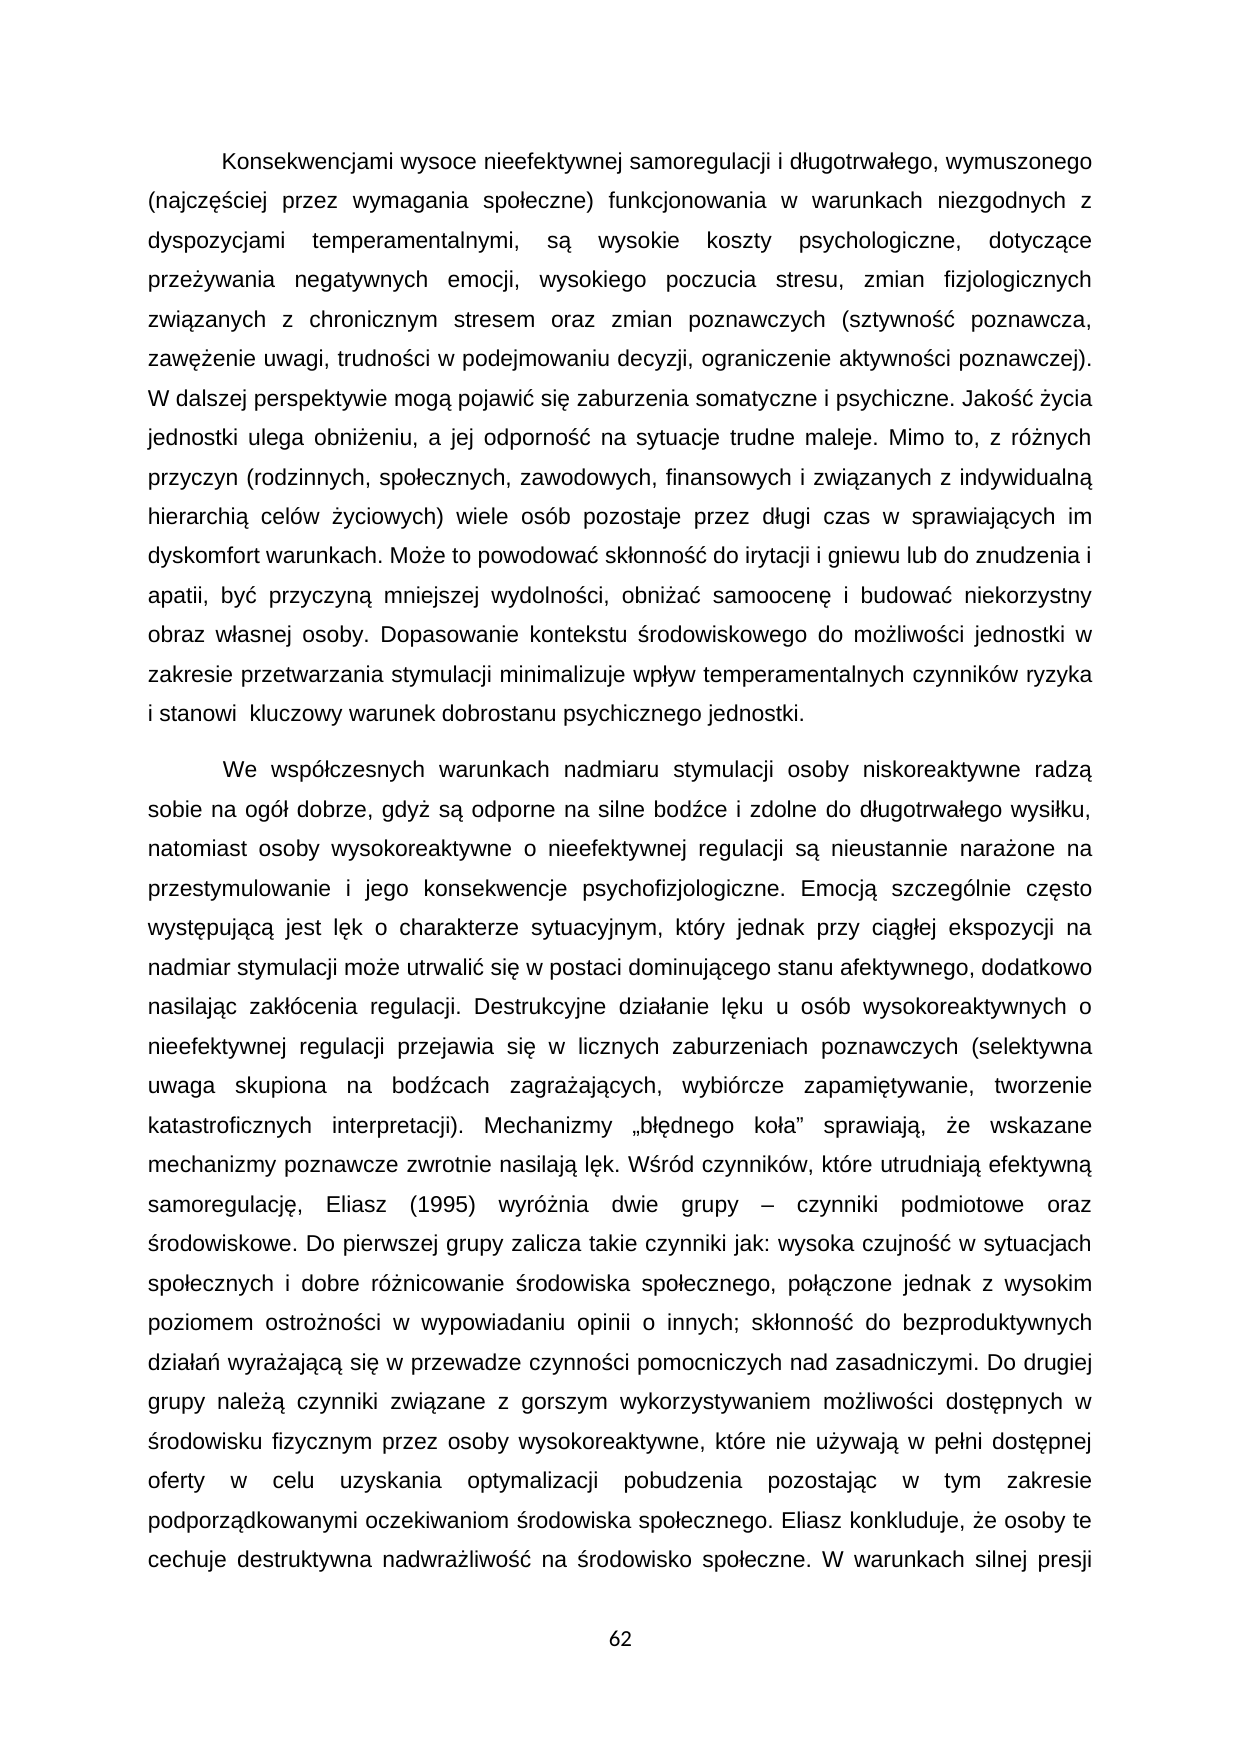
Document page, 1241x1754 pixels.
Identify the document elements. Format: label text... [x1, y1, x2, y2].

text We współczesnych warunkach nadmiaru stymulacji osoby niskoreaktywne radzą sobie na ogół dobrze, gdyż są odporne na silne bodźce i zdolne do długotrwałego wysiłku, natomiast osoby wysokoreaktywne o nieefektywnej regulacji są nieustannie narażone na przestymulowanie i jego konsekwencje psychofizjologiczne. Emocją szczególnie często występującą jest lęk o charakterze sytuacyjnym, który jednak przy ciągłej ekspozycji na nadmiar stymulacji może utrwalić się w postaci dominującego stanu afektywnego, dodatkowo nasilając zakłócenia regulacji. Destrukcyjne działanie lęku u osób wysokoreaktywnych o nieefektywnej regulacji przejawia się w licznych zaburzeniach poznawczych (selektywna uwaga skupiona na bodźcach zagrażających, wybiórcze zapamiętywanie, tworzenie katastroficznych interpretacji). Mechanizmy „błędnego koła” sprawiają, że wskazane mechanizmy poznawcze zwrotnie nasilają lęk. Wśród czynników, które utrudniają efektywną samoregulację, Eliasz (1995) wyróżnia dwie grupy – czynniki podmiotowe oraz środowiskowe. Do pierwszej grupy zalicza takie czynniki jak: wysoka czujność w sytuacjach społecznych i dobre różnicowanie środowiska społecznego, połączone jednak z wysokim poziomem ostrożności w wypowiadaniu opinii o innych; skłonność do bezproduktywnych działań wyrażającą się w przewadze czynności pomocniczych nad zasadniczymi. Do drugiej grupy należą czynniki związane z gorszym wykorzystywaniem możliwości dostępnych w środowisku fizycznym przez osoby wysokoreaktywne, które nie używają w pełni dostępnej oferty w celu uzyskania optymalizacji pobudzenia pozostając w tym zakresie podporządkowanymi oczekiwaniom środowiska społecznego. Eliasz konkluduje, że osoby te cechuje destruktywna nadwrażliwość na środowisko społeczne. W warunkach silnej presji [148, 756, 1093, 1572]
text Konsekwencjami wysoce nieefektywnej samoregulacji i długotrwałego, wymuszonego (najczęściej przez wymagania społeczne) funkcjonowania w warunkach niezgodnych z dyspozycjami temperamentalnymi, są wysokie koszty psychologiczne, dotyczące przeżywania negatywnych emocji, wysokiego poczucia stresu, zmian fizjologicznych związanych z chronicznym stresem oraz zmian poznawczych (sztywność poznawcza, zawężenie uwagi, trudności w podejmowaniu decyzji, ograniczenie aktywności poznawczej). W dalszej perspektywie mogą pojawić się zaburzenia somatyczne i psychiczne. Jakość życia jednostki ulega obniżeniu, a jej odporność na sytuacje trudne maleje. Mimo to, z różnych przyczyn (rodzinnych, społecznych, zawodowych, finansowych i związanych z indywidualną hierarchią celów życiowych) wiele osób pozostaje przez długi czas w sprawiających im dyskomfort warunkach. Może to powodować skłonność do irytacji i gniewu lub do znudzenia i apatii, być przyczyną mniejszej wydolności, obniżać samoocenę i budować niekorzystny obraz własnej osoby. Dopasowanie kontekstu środowiskowego do możliwości jednostki w zakresie przetwarzania stymulacji minimalizuje wpływ temperamentalnych czynników ryzyka i stanowi kluczowy warunek dobrostanu psychicznego jednostki. [148, 148, 1093, 727]
